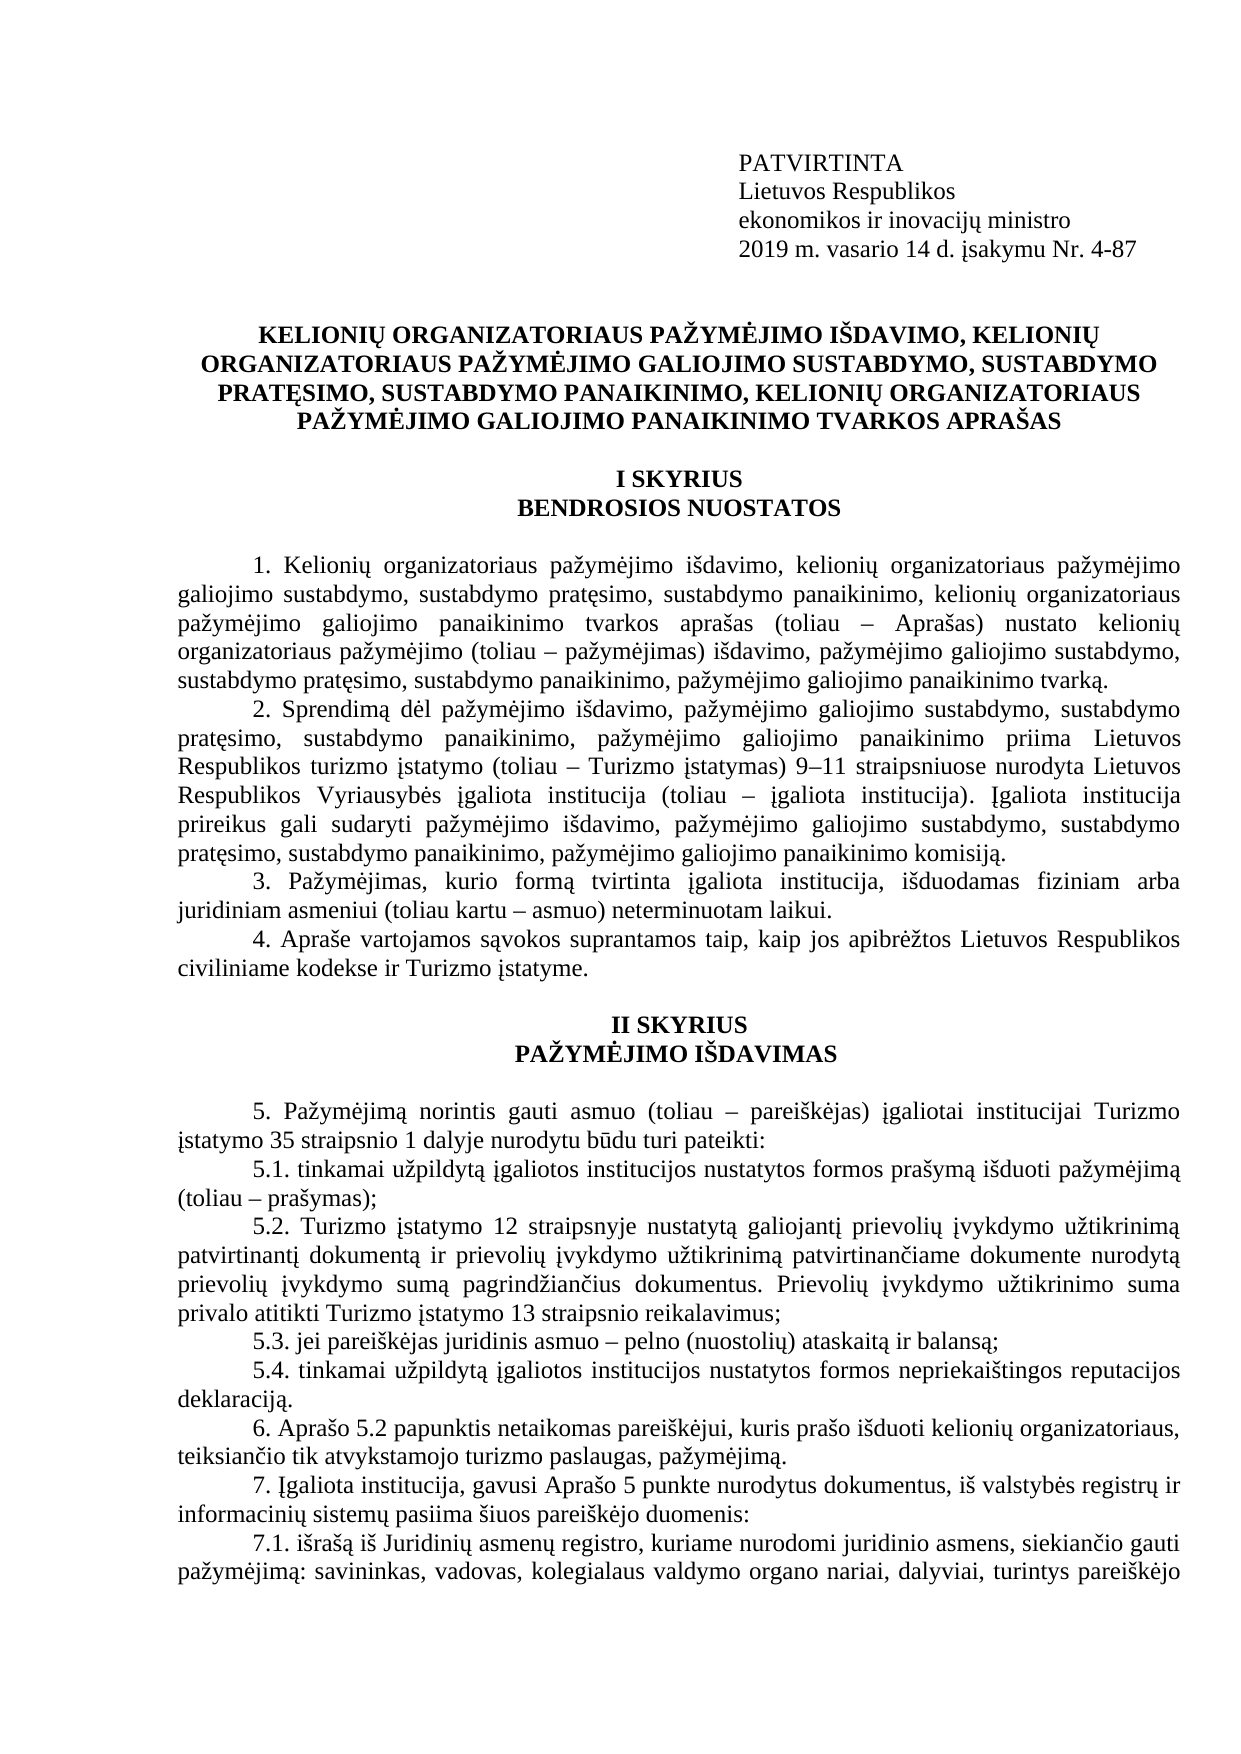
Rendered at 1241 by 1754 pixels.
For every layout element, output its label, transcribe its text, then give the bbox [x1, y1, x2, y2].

text II SKYRIUS [177, 1010, 1181, 1039]
text 5.4. tinkamai užpildytą įgaliotos institucijos nustatytos formos nepriekaištingos reputacijos deklaraciją. [177, 1355, 1181, 1413]
text 6. Aprašo 5.2 papunktis netaikomas pareiškėjui, kuris prašo išduoti kelionių organizatoriaus, teiksiančio tik atvykstamojo turizmo paslaugas, pažymėjimą. [177, 1413, 1181, 1470]
text 5. Pažymėjimą norintis gauti asmuo (toliau – pareiškėjas) įgaliotai institucijai Turizmo įstatymo 35 straipsnio 1 dalyje nurodytu būdu turi pateikti: [177, 1096, 1181, 1154]
text BENDROSIOS NUOSTATOS [177, 493, 1181, 521]
text PAŽYMĖJIMO IŠDAVIMAS [177, 1039, 1181, 1068]
text 7. Įgaliota institucija, gavusi Aprašo 5 punkte nurodytus dokumentus, iš valstybės registrų ir informacinių sistemų pasiima šiuos pareiškėjo duomenis: [177, 1470, 1181, 1528]
text 3. Pažymėjimas, kurio formą tvirtinta įgaliota institucija, išduodamas fiziniam arba juridiniam asmeniui (toliau kartu – asmuo) neterminuotam laikui. [177, 866, 1181, 924]
text KELIONIŲ ORGANIZATORIAUS PAŽYMĖJIMO IŠDAVIMO, KELIONIŲ ORGANIZATORIAUS PAŽYMĖJIMO GALIOJIMO SUSTABDYMO, SUSTABDYMO PRATĘSIMO, SUSTABDYMO PANAIKINIMO, KELIONIŲ ORGANIZATORIAUS PAŽYMĖJIMO GALIOJIMO PANAIKINIMO TVARKOS APRAŠAS [177, 320, 1181, 435]
text 1. Kelionių organizatoriaus pažymėjimo išdavimo, kelionių organizatoriaus pažymėjimo galiojimo sustabdymo, sustabdymo pratęsimo, sustabdymo panaikinimo, kelionių organizatoriaus pažymėjimo galiojimo panaikinimo tvarkos aprašas (toliau – Aprašas) nustato kelionių organizatoriaus pažymėjimo (toliau – pažymėjimas) išdavimo, pažymėjimo galiojimo sustabdymo, sustabdymo pratęsimo, sustabdymo panaikinimo, pažymėjimo galiojimo panaikinimo tvarką. [177, 550, 1181, 694]
text Lietuvos Respublikos [709, 176, 1181, 205]
text 5.2. Turizmo įstatymo 12 straipsnyje nustatytą galiojantį prievolių įvykdymo užtikrinimą patvirtinantį dokumentą ir prievolių įvykdymo užtikrinimą patvirtinančiame dokumente nurodytą prievolių įvykdymo sumą pagrindžiančius dokumentus. Prievolių įvykdymo užtikrinimo suma privalo atitikti Turizmo įstatymo 13 straipsnio reikalavimus; [177, 1211, 1181, 1326]
text 2. Sprendimą dėl pažymėjimo išdavimo, pažymėjimo galiojimo sustabdymo, sustabdymo pratęsimo, sustabdymo panaikinimo, pažymėjimo galiojimo panaikinimo priima Lietuvos Respublikos turizmo įstatymo (toliau – Turizmo įstatymas) 9–11 straipsniuose nurodyta Lietuvos Respublikos Vyriausybės įgaliota institucija (toliau – įgaliota institucija). Įgaliota institucija prireikus gali sudaryti pažymėjimo išdavimo, pažymėjimo galiojimo sustabdymo, sustabdymo pratęsimo, sustabdymo panaikinimo, pažymėjimo galiojimo panaikinimo komisiją. [177, 694, 1181, 866]
text 5.3. jei pareiškėjas juridinis asmuo – pelno (nuostolių) ataskaitą ir balansą; [177, 1326, 1181, 1355]
text 4. Apraše vartojamos sąvokos suprantamos taip, kaip jos apibrėžtos Lietuvos Respublikos civiliniame kodekse ir Turizmo įstatyme. [177, 924, 1181, 981]
text I SKYRIUS [177, 464, 1181, 493]
text 7.1. išrašą iš Juridinių asmenų registro, kuriame nurodomi juridinio asmens, siekiančio gauti pažymėjimą: savininkas, vadovas, kolegialaus valdymo organo nariai, dalyviai, turintys pareiškėjo [177, 1528, 1181, 1585]
text 2019 m. vasario 14 d. įsakymu Nr. 4-87 [709, 234, 1181, 263]
text 5.1. tinkamai užpildytą įgaliotos institucijos nustatytos formos prašymą išduoti pažymėjimą (toliau – prašymas); [177, 1154, 1181, 1211]
text ekonomikos ir inovacijų ministro [709, 205, 1181, 234]
text PATVIRTINTA [709, 148, 1181, 176]
